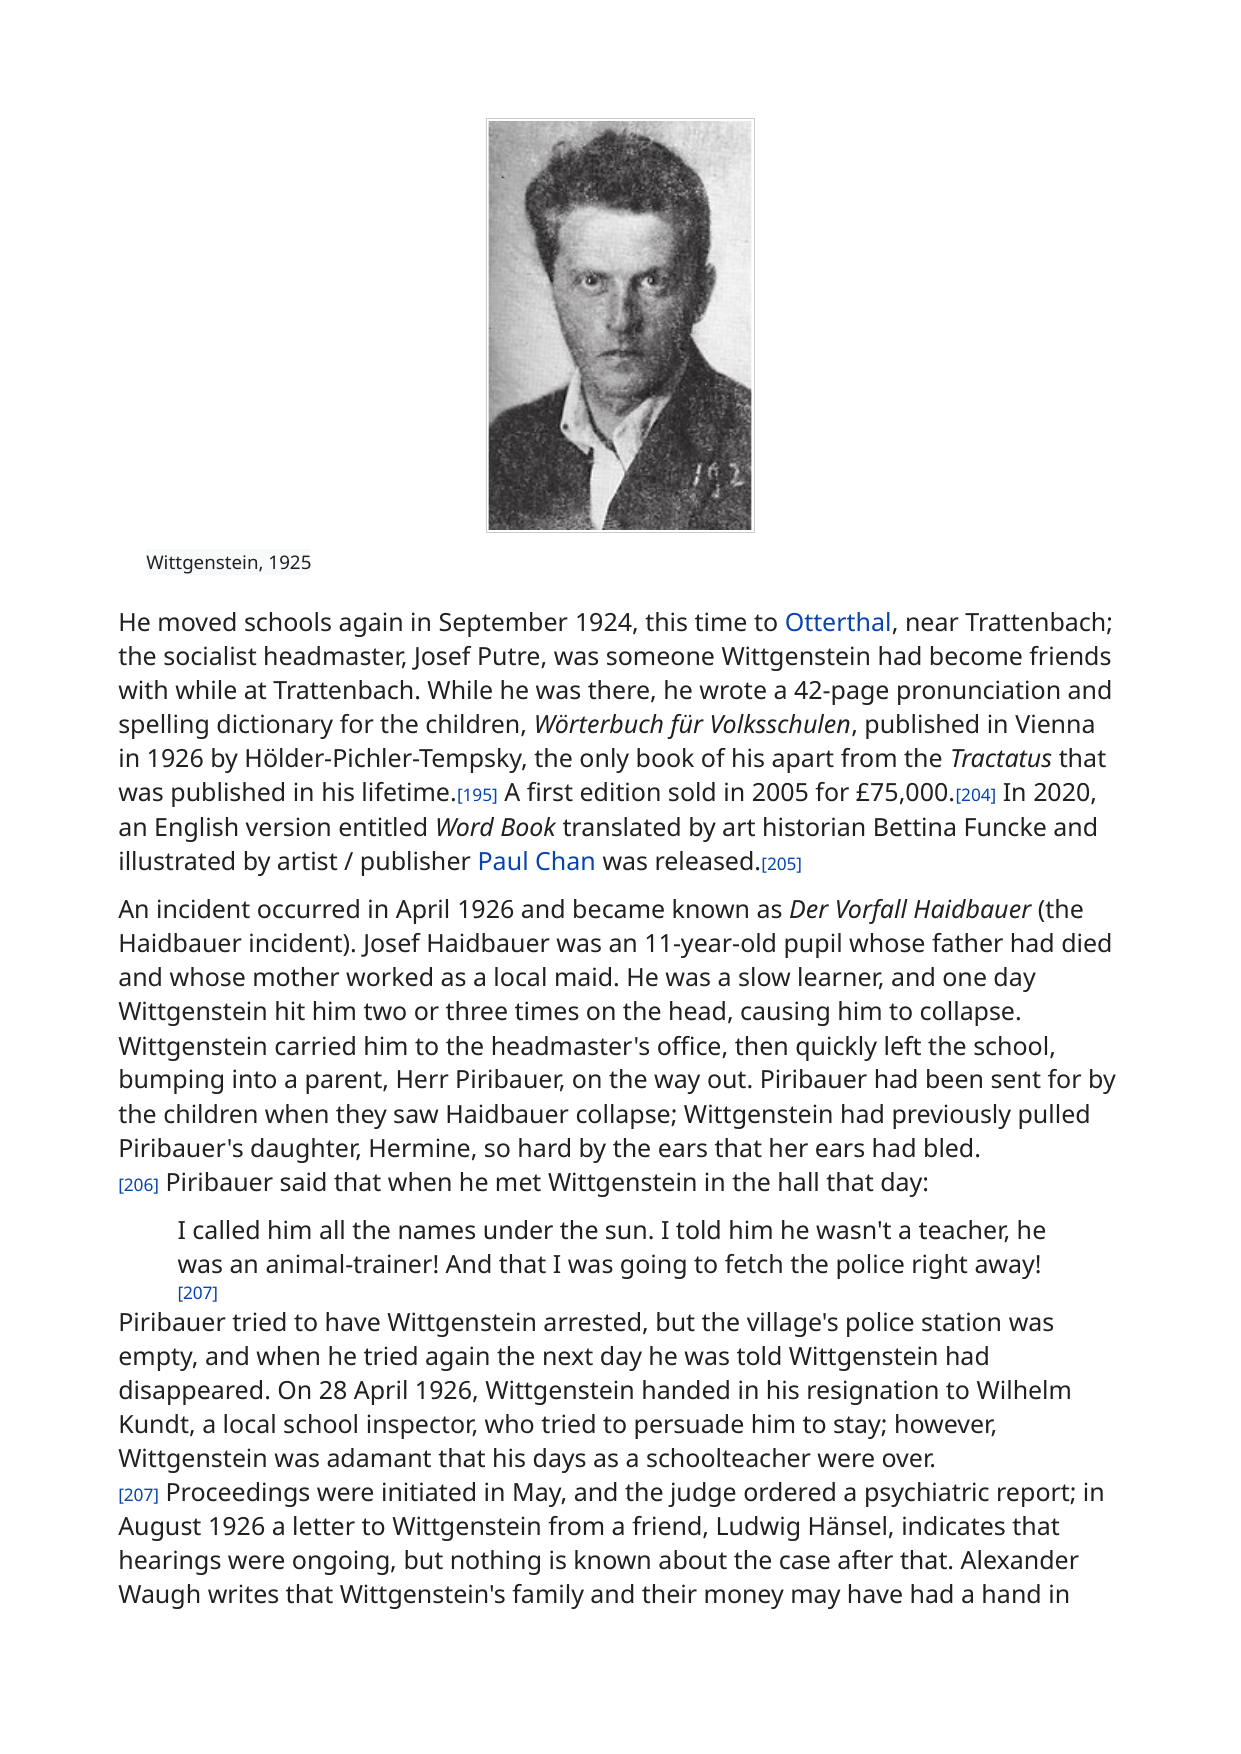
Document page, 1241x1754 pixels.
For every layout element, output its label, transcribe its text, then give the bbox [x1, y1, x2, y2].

text I called him all the names under the sun. I told him he wasn't a teacher, he was an animal-trainer! And that I was going to fetch the police right away![207] [177, 1213, 1063, 1304]
picture [488, 121, 752, 530]
text He moved schools again in September 1924, this time to Otterthal, near Trattenbach; the socialist headmaster, Josef Putre, was someone Wittgenstein had become friends with while at Trattenbach. While he was there, he wrote a 42-page pronunciation and spelling dictionary for the children, Wörterbuch für Volksschulen, published in Vienna in 1926 by Hölder-Pichler-Tempsky, the only book of his apart from the Tractatus that was published in his lifetime.[195] A first edition sold in 2005 for £75,000.[204] In 2020, an English version entitled Word Book translated by art historian Bettina Funcke and illustrated by artist / publisher Paul Chan was released.[205] [118, 605, 1122, 877]
text An incident occurred in April 1926 and became known as Der Vorfall Haidbauer (the Haidbauer incident). Josef Haidbauer was an 11-year-old pupil whose father had died and whose mother worked as a local maid. He was a slow learner, and one day Wittgenstein hit him two or three times on the head, causing him to collapse. Wittgenstein carried him to the headmaster's office, then quickly left the school, bumping into a parent, Herr Piribauer, on the way out. Piribauer had been sent for by the children when they saw Haidbauer collapse; Wittgenstein had previously pulled Piribauer's daughter, Hermine, so hard by the ears that her ears had bled.[206] Piribauer said that when he met Wittgenstein in the hall that day: [118, 892, 1122, 1198]
text Piribauer tried to have Wittgenstein arrested, but the village's police station was empty, and when he tried again the next day he was told Wittgenstein had disappeared. On 28 April 1926, Wittgenstein handed in his resignation to Wilhelm Kundt, a local school inspector, who tried to persuade him to stay; however, Wittgenstein was adamant that his days as a schoolteacher were over.[207] Proceedings were initiated in May, and the judge ordered a psychiatric report; in August 1926 a letter to Wittgenstein from a friend, Ludwig Hänsel, indicates that hearings were ongoing, but nothing is known about the case after that. Alexander Waugh writes that Wittgenstein's family and their money may have had a hand in [118, 1304, 1122, 1611]
text Wittgenstein, 1925 [123, 549, 1122, 575]
